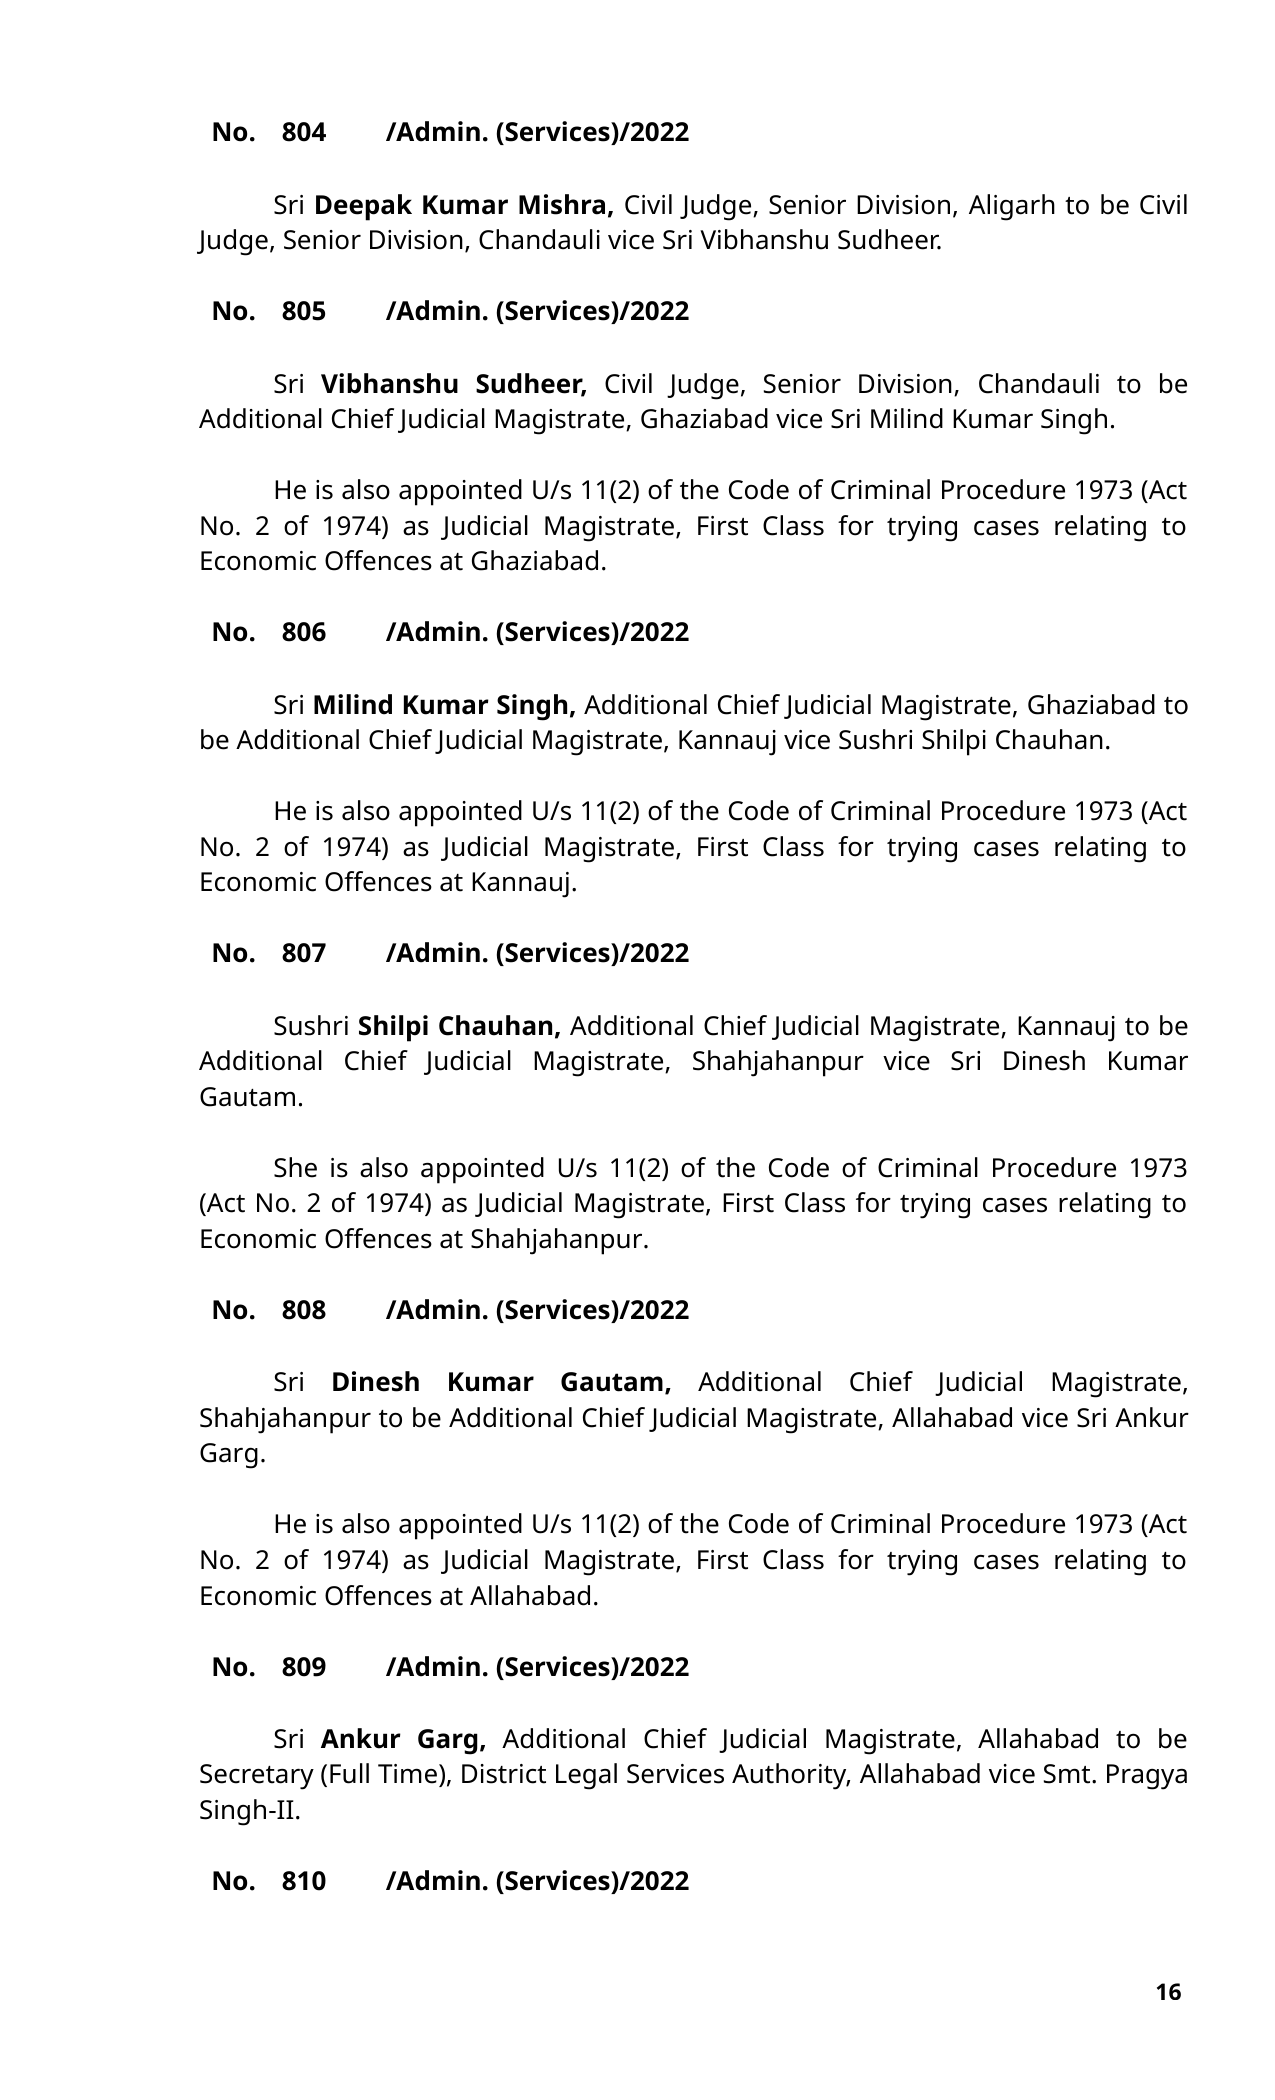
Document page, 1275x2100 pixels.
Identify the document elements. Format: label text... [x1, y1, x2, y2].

table_header No. [200, 293, 270, 328]
table_header [270, 1648, 374, 1684]
table_header No. [200, 114, 270, 149]
table_header /Admin. (Services)/2022 [374, 1648, 738, 1684]
table_header [270, 114, 374, 149]
table_header No. [200, 935, 270, 971]
table_header /Admin. (Services)/2022 [374, 935, 738, 971]
table_header No. [200, 1648, 270, 1684]
table_header [270, 293, 374, 328]
text Sri Milind Kumar Singh, Additional Chief Judicial Magistrate, Ghaziabad to be Additional Chief Judicial Magistrate, Kannauj vice Sushri Shilpi Chauhan. [199, 686, 1189, 757]
text He is also appointed U/s 11(2) of the Code of Criminal Procedure 1973 (Act No. 2 of 1974) as Judicial Magistrate, First Class for trying cases relating to Economic Offences at Allahabad. [199, 1506, 1189, 1613]
table_header [270, 1292, 374, 1327]
table_header [270, 1863, 374, 1898]
text Sushri Shilpi Chauhan, Additional Chief Judicial Magistrate, Kannauj to be Additional Chief Judicial Magistrate, Shahjahanpur vice Sri Dinesh Kumar Gautam. [199, 1007, 1189, 1114]
table_header [270, 935, 374, 971]
table_header No. [200, 1863, 270, 1898]
text He is also appointed U/s 11(2) of the Code of Criminal Procedure 1973 (Act No. 2 of 1974) as Judicial Magistrate, First Class for trying cases relating to Economic Offences at Kannauj. [199, 793, 1189, 899]
table_header /Admin. (Services)/2022 [374, 1863, 738, 1898]
text Sri Deepak Kumar Mishra, Civil Judge, Senior Division, Aligarh to be Civil Judge, Senior Division, Chandauli vice Sri Vibhanshu Sudheer. [199, 186, 1189, 257]
text Sri Dinesh Kumar Gautam, Additional Chief Judicial Magistrate, Shahjahanpur to be Additional Chief Judicial Magistrate, Allahabad vice Sri Ankur Garg. [199, 1364, 1189, 1471]
table_header [270, 614, 374, 649]
text Sri Vibhanshu Sudheer, Civil Judge, Senior Division, Chandauli to be Additional Chief Judicial Magistrate, Ghaziabad vice Sri Milind Kumar Singh. [199, 365, 1189, 436]
text He is also appointed U/s 11(2) of the Code of Criminal Procedure 1973 (Act No. 2 of 1974) as Judicial Magistrate, First Class for trying cases relating to Economic Offences at Ghaziabad. [199, 472, 1189, 578]
text Sri Ankur Garg, Additional Chief Judicial Magistrate, Allahabad to be Secretary (Full Time), District Legal Services Authority, Allahabad vice Smt. Pragya Singh-II. [199, 1721, 1189, 1827]
table_header No. [200, 1292, 270, 1327]
table_header /Admin. (Services)/2022 [374, 1292, 738, 1327]
text She is also appointed U/s 11(2) of the Code of Criminal Procedure 1973 (Act No. 2 of 1974) as Judicial Magistrate, First Class for trying cases relating to Economic Offences at Shahjahanpur. [199, 1149, 1189, 1256]
table_header /Admin. (Services)/2022 [374, 293, 738, 328]
table_header /Admin. (Services)/2022 [374, 114, 738, 149]
table_header /Admin. (Services)/2022 [374, 614, 738, 649]
table_header No. [200, 614, 270, 649]
